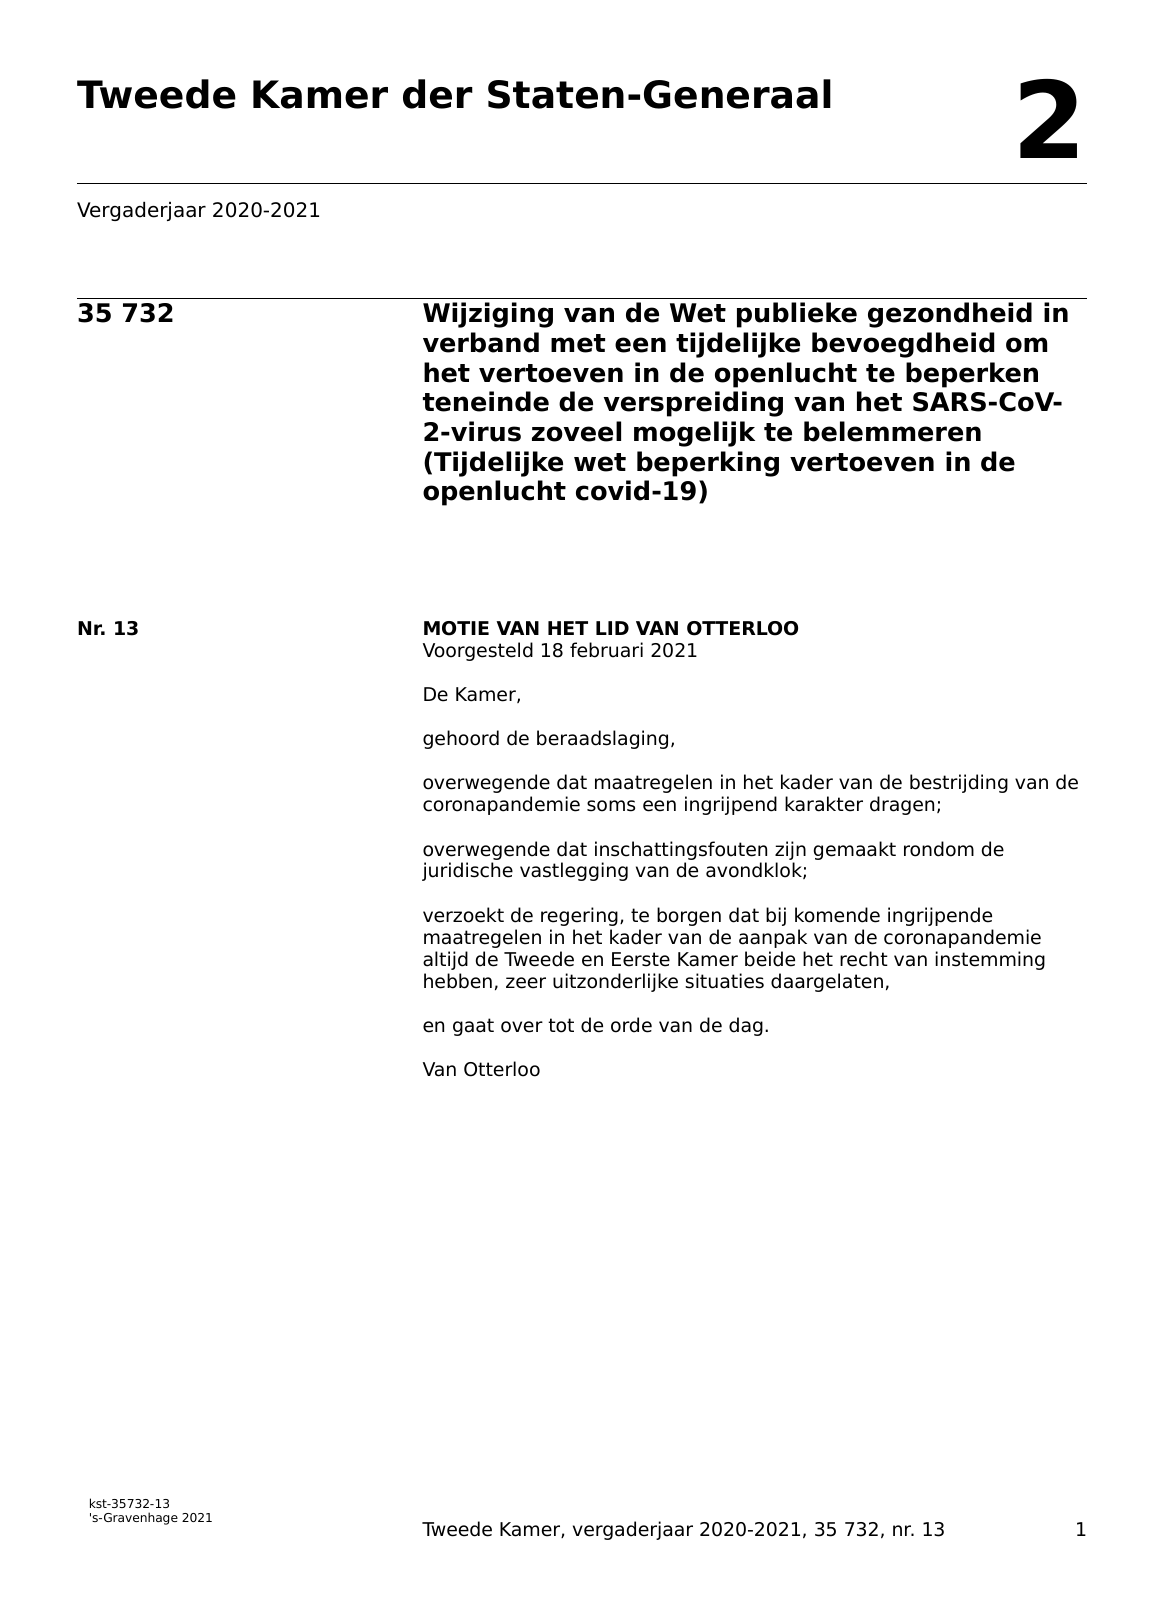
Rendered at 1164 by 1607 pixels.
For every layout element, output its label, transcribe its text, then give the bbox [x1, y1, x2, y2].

subtitle Nr. 13 MOTIE VAN HET LID VAN OTTERLOO [77, 618, 1087, 640]
text Van Otterloo [422, 1059, 1087, 1081]
subtitle 35 732 Wijziging van de Wet publieke gezondheid in verband met een tijdelijke bevoegdheid om het vertoeven in de openlucht te beperken teneinde de verspreiding van het SARS-CoV-2-virus zoveel mogelijk te belemmeren (Tijdelijke wet beperking vertoeven in de openlucht covid-19) [77, 299, 1087, 507]
text kst-35732-13 [88, 1497, 323, 1511]
text overwegende dat maatregelen in het kader van de bestrijding van de coronapandemie soms een ingrijpend karakter dragen; [422, 772, 1087, 816]
text gehoord de beraadslaging, [422, 728, 1087, 750]
table_header Tweede Kamer der Staten-Generaal [77, 59, 886, 183]
text De Kamer, [422, 684, 1087, 706]
text en gaat over tot de orde van de dag. [422, 1015, 1087, 1037]
text overwegende dat inschattingsfouten zijn gemaakt rondom de juridische vastlegging van de avondklok; [422, 838, 1087, 882]
text verzoekt de regering, te borgen dat bij komende ingrijpende maatregelen in het kader van de aanpak van de coronapandemie altijd de Tweede en Eerste Kamer beide het recht van instemming hebben, zeer uitzonderlijke situaties daargelaten, [422, 904, 1087, 992]
text 's-Gravenhage 2021 [88, 1511, 323, 1525]
table_header 2 [886, 59, 1087, 183]
text Voorgesteld 18 februari 2021 [422, 640, 1087, 662]
table_cell Vergaderjaar 2020-2021 [77, 184, 1087, 298]
